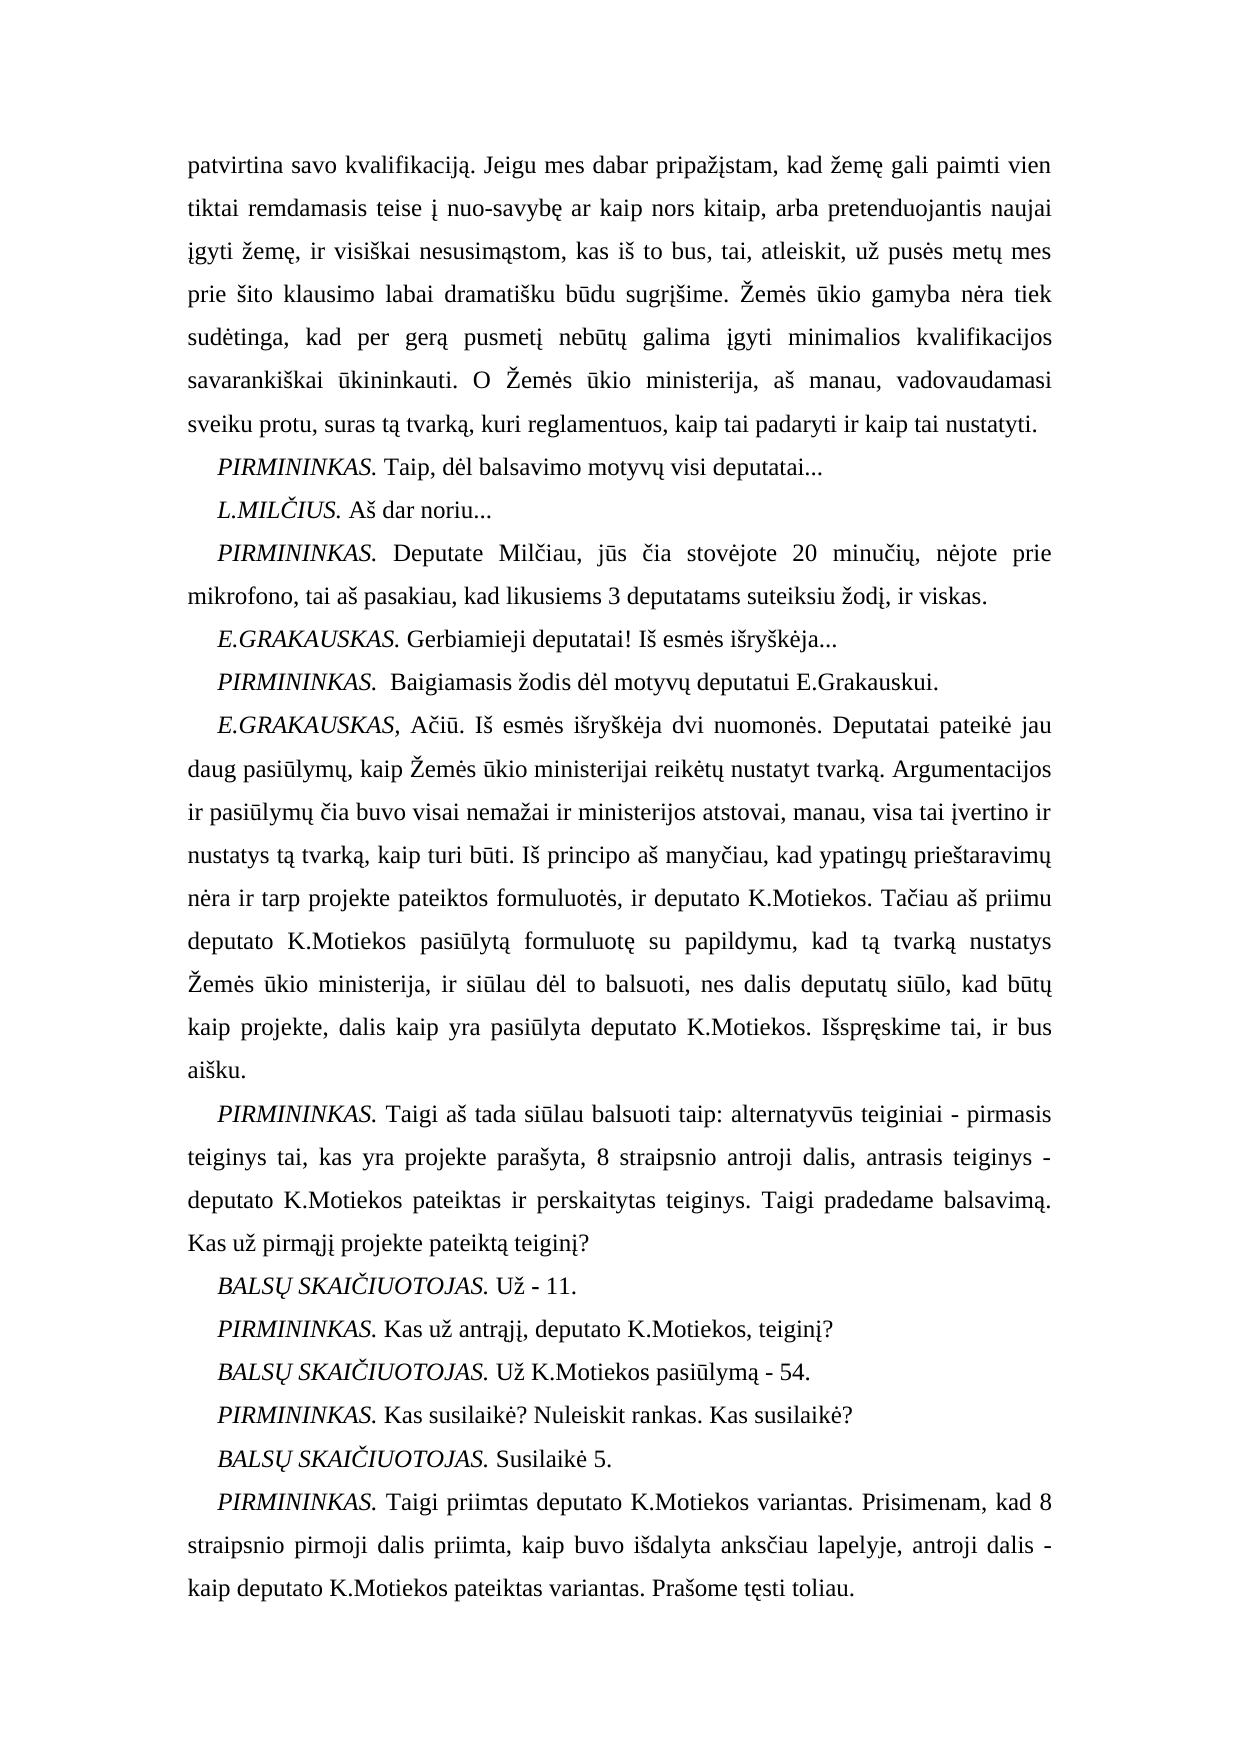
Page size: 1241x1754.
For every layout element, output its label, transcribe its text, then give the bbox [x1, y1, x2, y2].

text PIRMININKAS. Kas už antrąjį, deputato K.Motiekos, teiginį? [187, 1314, 1053, 1343]
text PIRMININKAS. Taip, dėl balsavimo motyvų visi deputatai... [187, 452, 1053, 481]
text PIRMININKAS. Deputate Milčiau, jūs čia stovėjote 20 minučių, nėjote prie mikrofono, tai aš pasakiau, kad likusiems 3 deputatams suteiksiu žodį, ir viskas. [187, 538, 1053, 610]
text E.GRAKAUSKAS, Ačiū. Iš esmės išryškėja dvi nuomonės. Deputatai pateikė jau daug pasiūlymų, kaip Žemės ūkio ministerijai reikėtų nustatyt tvarką. Argumentacijos ir pasiūlymų čia buvo visai nemažai ir ministerijos atstovai, manau, visa tai įvertino ir nustatys tą tvarką, kaip turi būti. Iš principo aš manyčiau, kad ypatingų prieštaravimų nėra ir tarp projekte pateiktos formuluotės, ir deputato K.Motiekos. Tačiau aš priimu deputato K.Motiekos pasiūlytą formuluotę su papildymu, kad tą tvarką nustatys Žemės ūkio ministerija, ir siūlau dėl to balsuoti, nes dalis deputatų siūlo, kad būtų kaip projekte, dalis kaip yra pasiūlyta deputato K.Motiekos. Išspręskime tai, ir bus aišku. [187, 711, 1053, 1084]
text PIRMININKAS. Kas susilaikė? Nuleiskit rankas. Kas susilaikė? [187, 1401, 1053, 1429]
text E.GRAKAUSKAS. Gerbiamieji deputatai! Iš esmės išryškėja... [187, 624, 1053, 653]
text PIRMININKAS. Taigi aš tada siūlau balsuoti taip: alternatyvūs teiginiai - pirmasis teiginys tai, kas yra projekte parašyta, 8 straipsnio antroji dalis, antrasis teiginys - deputato K.Motiekos pateiktas ir perskaitytas teiginys. Taigi pradedame balsavimą. Kas už pirmąjį projekte pateiktą teiginį? [187, 1099, 1053, 1257]
text PIRMININKAS. Taigi priimtas deputato K.Motiekos variantas. Prisimenam, kad 8 straipsnio pirmoji dalis priimta, kaip buvo išdalyta anksčiau lapelyje, antroji dalis - kaip deputato K.Motiekos pateiktas variantas. Prašome tęsti toliau. [187, 1487, 1053, 1602]
text PIRMININKAS. Baigiamasis žodis dėl motyvų deputatui E.Grakauskui. [187, 667, 1053, 696]
text L.MILČIUS. Aš dar noriu... [187, 495, 1053, 524]
text BALSŲ SKAIČIUOTOJAS. Už K.Motiekos pasiūlymą - 54. [187, 1357, 1053, 1386]
text BALSŲ SKAIČIUOTOJAS. Už - 11. [187, 1271, 1053, 1300]
text patvirtina savo kvalifikaciją. Jeigu mes dabar pripažįstam, kad žemę gali paimti vien tiktai remdamasis teise į nuo-savybę ar kaip nors kitaip, arba pretenduojantis naujai įgyti žemę, ir visiškai nesusimąstom, kas iš to bus, tai, atleiskit, už pusės metų mes prie šito klausimo labai dramatišku būdu sugrįšime. Žemės ūkio gamyba nėra tiek sudėtinga, kad per gerą pusmetį nebūtų galima įgyti minimalios kvalifikacijos savarankiškai ūkininkauti. O Žemės ūkio ministerija, aš manau, vadovaudamasi sveiku protu, suras tą tvarką, kuri reglamentuos, kaip tai padaryti ir kaip tai nustatyti. [187, 150, 1053, 437]
text BALSŲ SKAIČIUOTOJAS. Susilaikė 5. [187, 1444, 1053, 1472]
